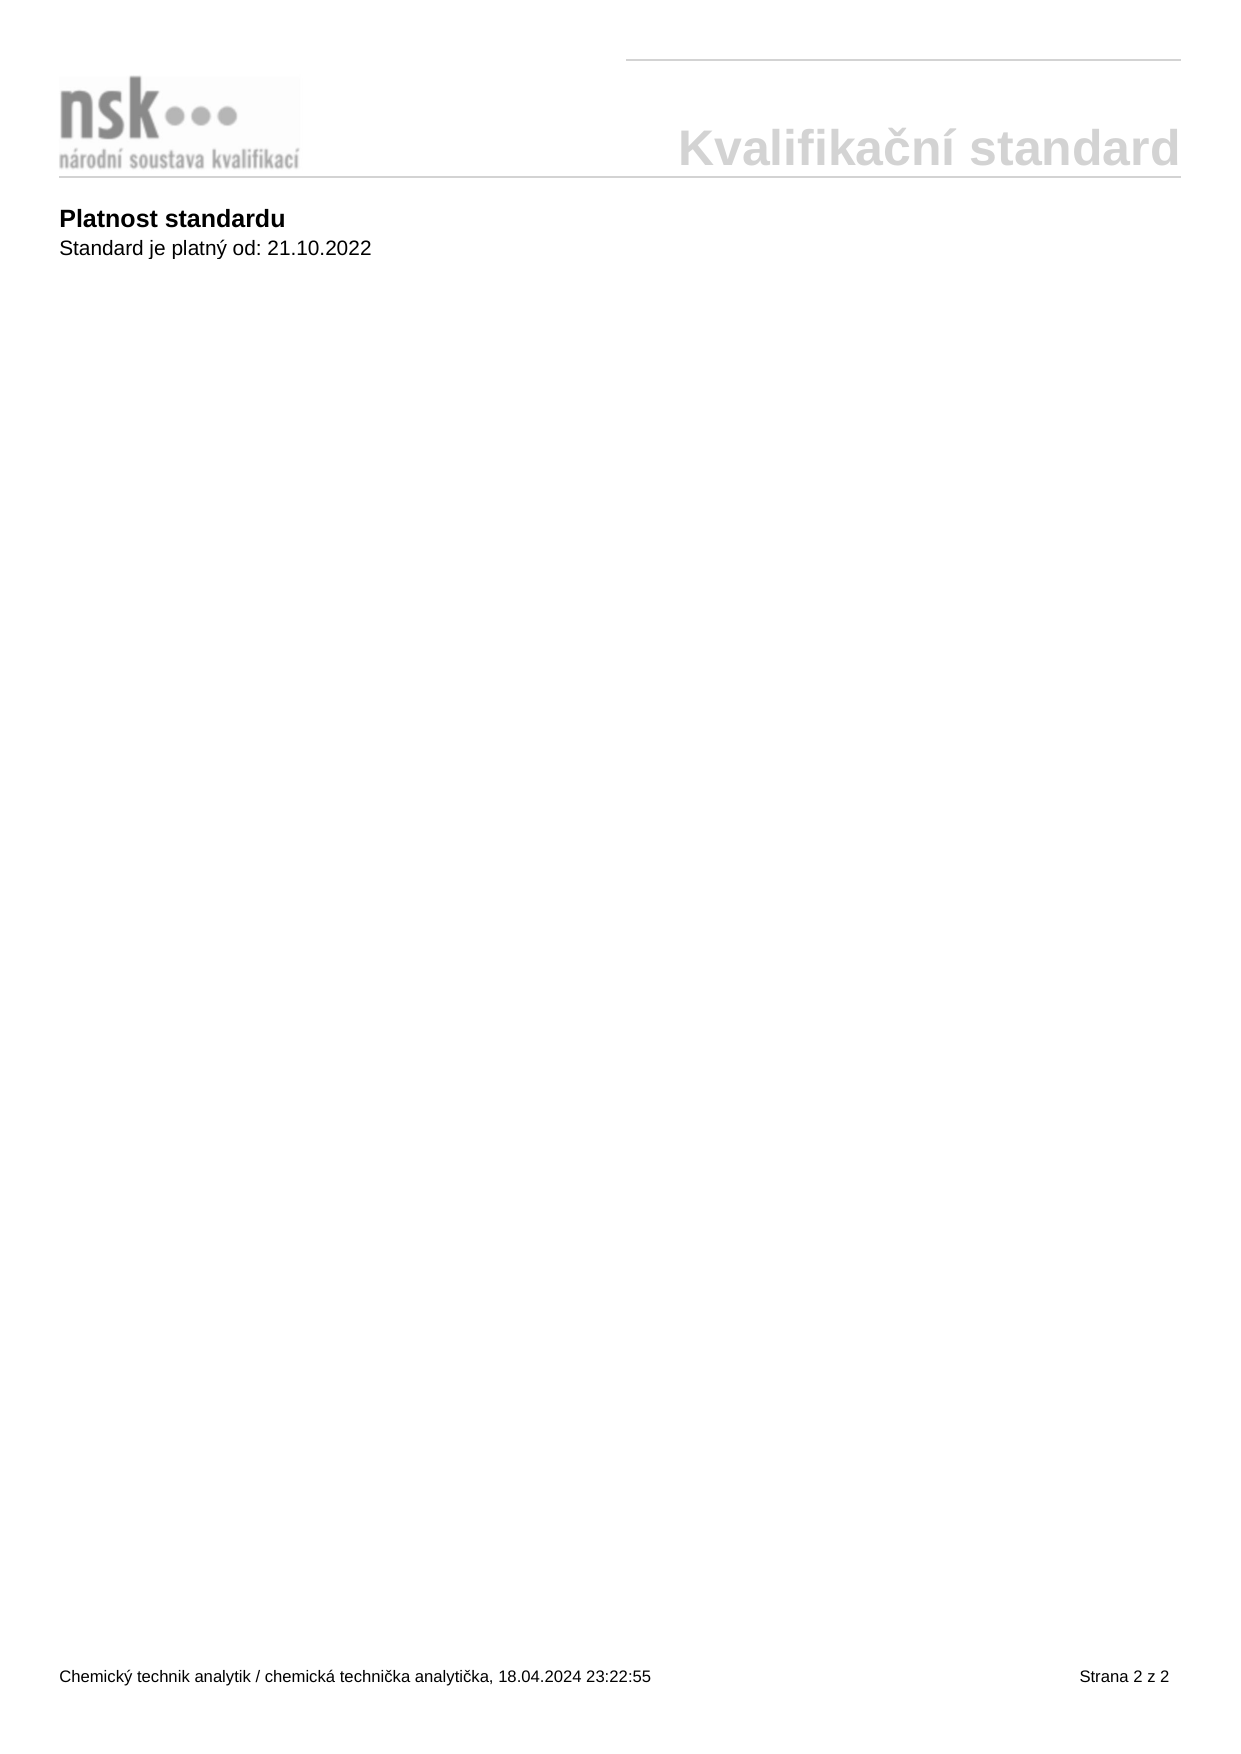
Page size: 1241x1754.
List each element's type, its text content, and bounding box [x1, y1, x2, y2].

table_cell [626, 1409, 862, 1658]
table_cell [862, 1159, 1093, 1409]
table_cell Kvalifikační standard [626, 61, 1181, 176]
table_cell [484, 1409, 620, 1658]
table_cell [1169, 559, 1181, 859]
table_cell [1093, 259, 1169, 559]
table_cell Strana 2 z 2 [862, 1658, 1169, 1694]
table_cell [1169, 859, 1181, 1159]
table_cell [626, 259, 862, 559]
table_cell [1169, 1159, 1181, 1409]
table_cell [1093, 859, 1169, 1159]
table_cell [620, 259, 626, 559]
table_cell [620, 1159, 626, 1409]
table_cell [1169, 1658, 1181, 1694]
table_cell [1093, 1409, 1169, 1658]
table_cell [862, 259, 1093, 559]
table_cell [1169, 194, 1181, 200]
table_cell [484, 1159, 620, 1409]
table_cell [1169, 1409, 1181, 1658]
table_cell Platnost standardu [59, 200, 1181, 236]
table_cell [484, 171, 620, 176]
table_cell [1093, 1159, 1169, 1409]
table_cell [59, 178, 1181, 194]
table_cell [621, 59, 626, 170]
table_cell [626, 194, 862, 200]
table_cell [862, 194, 1093, 200]
table_cell [59, 559, 483, 859]
table_cell [862, 1409, 1093, 1658]
table_cell [1093, 559, 1169, 859]
table_cell Chemický technik analytik / chemická technička analytička, 18.04.2024 23:22:55 [59, 1658, 862, 1694]
table_cell [620, 859, 626, 1159]
table_cell [862, 559, 1093, 859]
table_cell [484, 259, 620, 559]
table_cell [59, 194, 483, 200]
table_cell [1093, 194, 1169, 200]
table_cell [620, 1409, 626, 1658]
table_cell [59, 171, 483, 176]
table_cell [626, 1159, 862, 1409]
picture [58, 59, 621, 171]
table_cell [620, 559, 626, 859]
table_cell [484, 559, 620, 859]
table_cell [59, 259, 483, 559]
table_cell [862, 859, 1093, 1159]
table_cell Standard je platný od: 21.10.2022 [59, 236, 1181, 259]
table_cell [484, 859, 620, 1159]
table_cell [484, 194, 620, 200]
table_cell [1169, 259, 1181, 559]
table_cell [59, 859, 483, 1159]
table_cell [59, 1409, 483, 1658]
table_cell [626, 559, 862, 859]
table_cell [626, 859, 862, 1159]
table_cell [59, 1159, 483, 1409]
